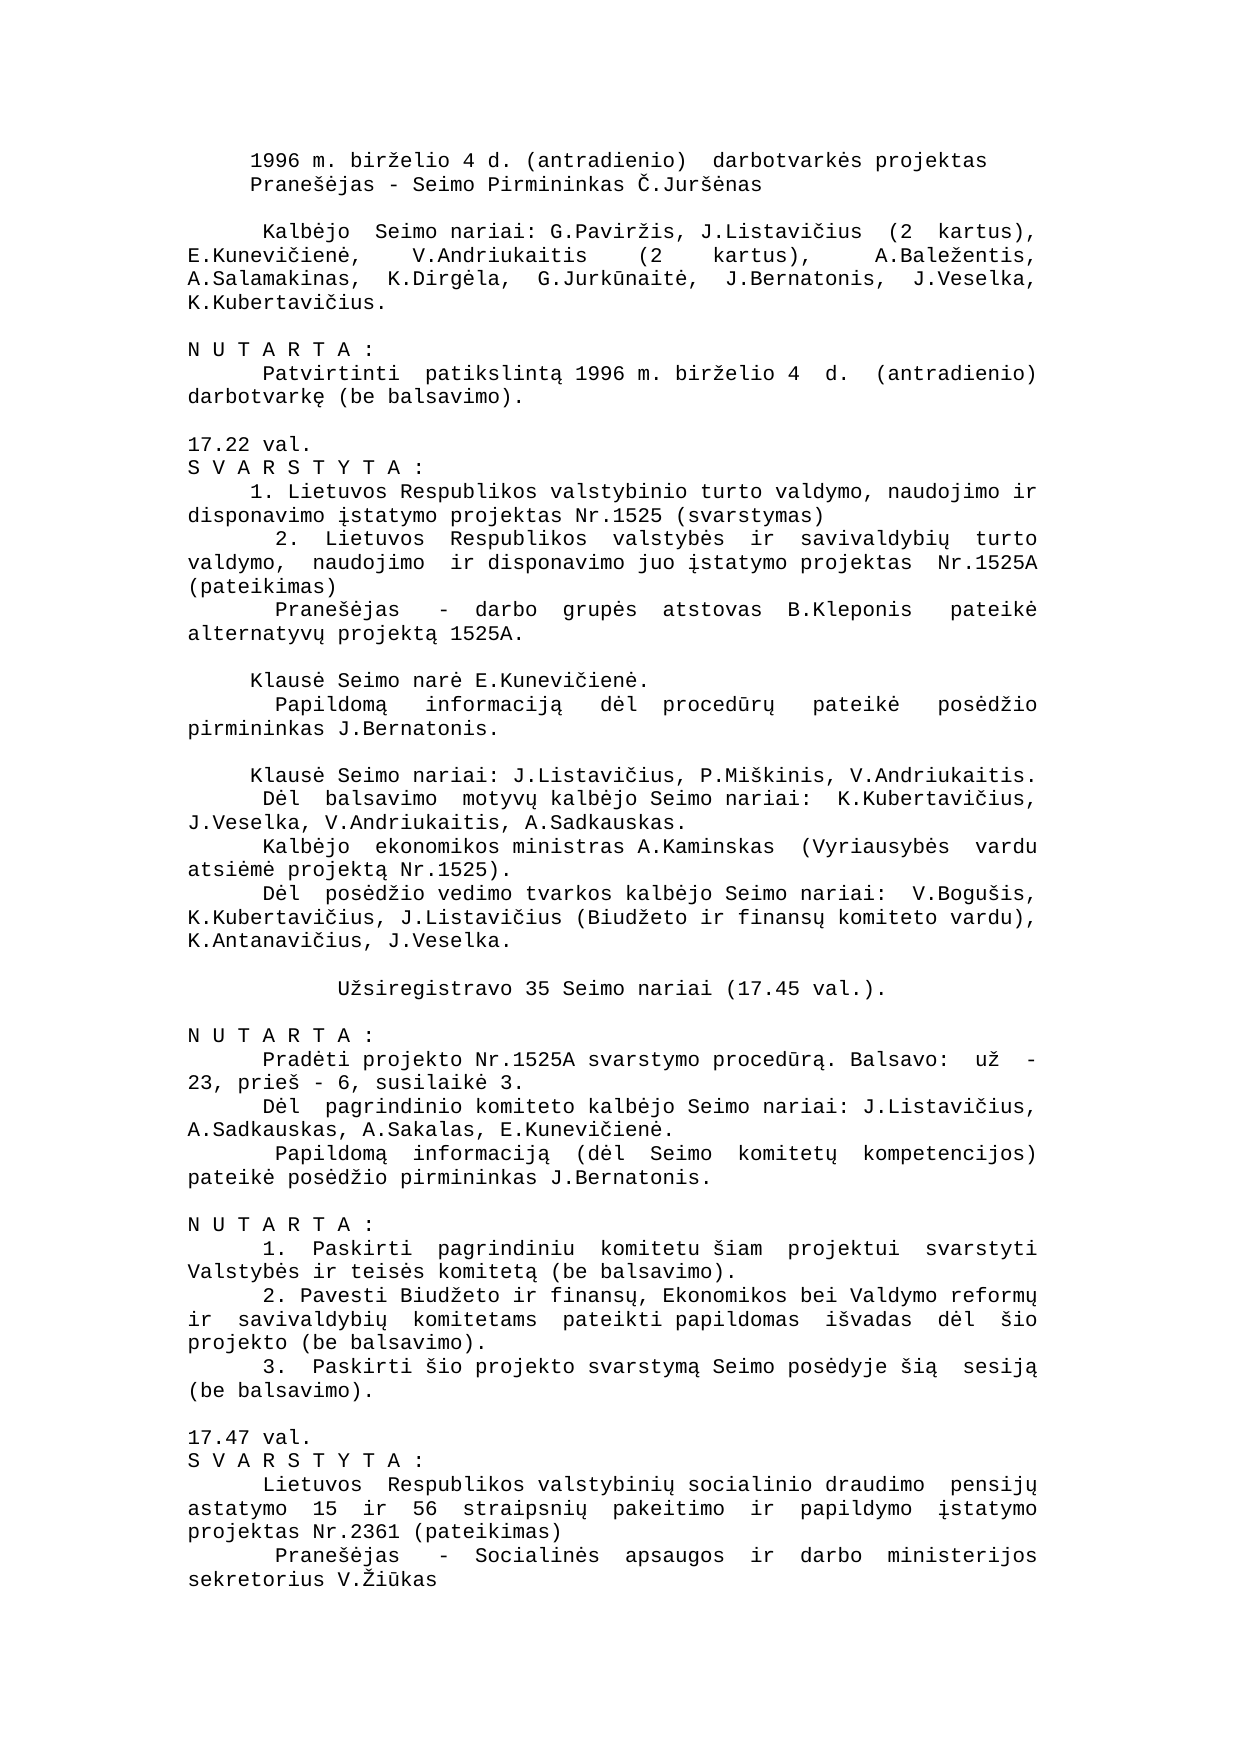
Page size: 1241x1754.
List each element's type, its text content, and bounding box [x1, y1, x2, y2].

text Klausė Seimo nariai: J.Listavičius, P.Miškinis, V.Andriukaitis. [187, 765, 1053, 788]
text 23, prieš - 6, susilaikė 3. [187, 1072, 1053, 1096]
text K.Antanavičius, J.Veselka. [187, 930, 1053, 954]
text Patvirtinti patikslintą 1996 m. birželio 4 d. (antradienio) [187, 363, 1053, 386]
text alternatyvų projektą 1525A. [187, 623, 1053, 647]
text ir savivaldybių komitetams pateikti papildomas išvadas dėl šio [187, 1309, 1053, 1332]
text pirmininkas J.Bernatonis. [187, 717, 1053, 741]
text Klausė Seimo narė E.Kunevičienė. [187, 670, 1053, 694]
text Dėl posėdžio vedimo tvarkos kalbėjo Seimo nariai: V.Bogušis, [187, 883, 1053, 907]
text Kalbėjo Seimo nariai: G.Paviržis, J.Listavičius (2 kartus), [187, 221, 1053, 244]
text sekretorius V.Žiūkas [187, 1569, 1053, 1592]
text (pateikimas) [187, 576, 1053, 599]
text 2. Pavesti Biudžeto ir finansų, Ekonomikos bei Valdymo reformų [187, 1285, 1053, 1309]
text J.Veselka, V.Andriukaitis, A.Sadkauskas. [187, 812, 1053, 836]
text A.Sadkauskas, A.Sakalas, E.Kunevičienė. [187, 1119, 1053, 1143]
text 3. Paskirti šio projekto svarstymą Seimo posėdyje šią sesiją [187, 1356, 1053, 1379]
text 1. Lietuvos Respublikos valstybinio turto valdymo, naudojimo ir [187, 481, 1053, 505]
text A.Salamakinas, K.Dirgėla, G.Jurkūnaitė, J.Bernatonis, J.Veselka, [187, 268, 1053, 292]
text Užsiregistravo 35 Seimo nariai (17.45 val.). [187, 978, 1053, 1001]
text disponavimo įstatymo projektas Nr.1525 (svarstymas) [187, 505, 1053, 528]
text Pranešėjas - Socialinės apsaugos ir darbo ministerijos [187, 1545, 1053, 1569]
text K.Kubertavičius. [187, 292, 1053, 316]
text darbotvarkę (be balsavimo). [187, 386, 1053, 410]
text pateikė posėdžio pirmininkas J.Bernatonis. [187, 1167, 1053, 1190]
text Kalbėjo ekonomikos ministras A.Kaminskas (Vyriausybės vardu [187, 836, 1053, 859]
text (be balsavimo). [187, 1379, 1053, 1403]
text 1996 m. birželio 4 d. (antradienio) darbotvarkės projektas [187, 150, 1053, 174]
text Pradėti projekto Nr.1525A svarstymo procedūrą. Balsavo: už - [187, 1048, 1053, 1072]
text N U T A R T A : [187, 1025, 1053, 1048]
text N U T A R T A : [187, 339, 1053, 363]
text 17.22 val. [187, 434, 1053, 457]
text Papildomą informaciją (dėl Seimo komitetų kompetencijos) [187, 1143, 1053, 1167]
text projekto (be balsavimo). [187, 1332, 1053, 1356]
text N U T A R T A : [187, 1214, 1053, 1238]
text Lietuvos Respublikos valstybinių socialinio draudimo pensijų [187, 1474, 1053, 1498]
text atsiėmė projektą Nr.1525). [187, 859, 1053, 883]
text Valstybės ir teisės komitetą (be balsavimo). [187, 1261, 1053, 1285]
text astatymo 15 ir 56 straipsnių pakeitimo ir papildymo įstatymo [187, 1498, 1053, 1521]
text valdymo, naudojimo ir disponavimo juo įstatymo projektas Nr.1525A [187, 552, 1053, 576]
text Pranešėjas - Seimo Pirmininkas Č.Juršėnas [187, 174, 1053, 197]
text 2. Lietuvos Respublikos valstybės ir savivaldybių turto [187, 528, 1053, 552]
text Dėl balsavimo motyvų kalbėjo Seimo nariai: K.Kubertavičius, [187, 788, 1053, 812]
text S V A R S T Y T A : [187, 1451, 1053, 1474]
text Pranešėjas - darbo grupės atstovas B.Kleponis pateikė [187, 599, 1053, 623]
text K.Kubertavičius, J.Listavičius (Biudžeto ir finansų komiteto vardu), [187, 907, 1053, 930]
text Papildomą informaciją dėl procedūrų pateikė posėdžio [187, 694, 1053, 717]
text projektas Nr.2361 (pateikimas) [187, 1521, 1053, 1545]
text 1. Paskirti pagrindiniu komitetu šiam projektui svarstyti [187, 1238, 1053, 1261]
text S V A R S T Y T A : [187, 457, 1053, 481]
text Dėl pagrindinio komiteto kalbėjo Seimo nariai: J.Listavičius, [187, 1096, 1053, 1119]
text E.Kunevičienė, V.Andriukaitis (2 kartus), A.Baležentis, [187, 244, 1053, 268]
text 17.47 val. [187, 1427, 1053, 1451]
